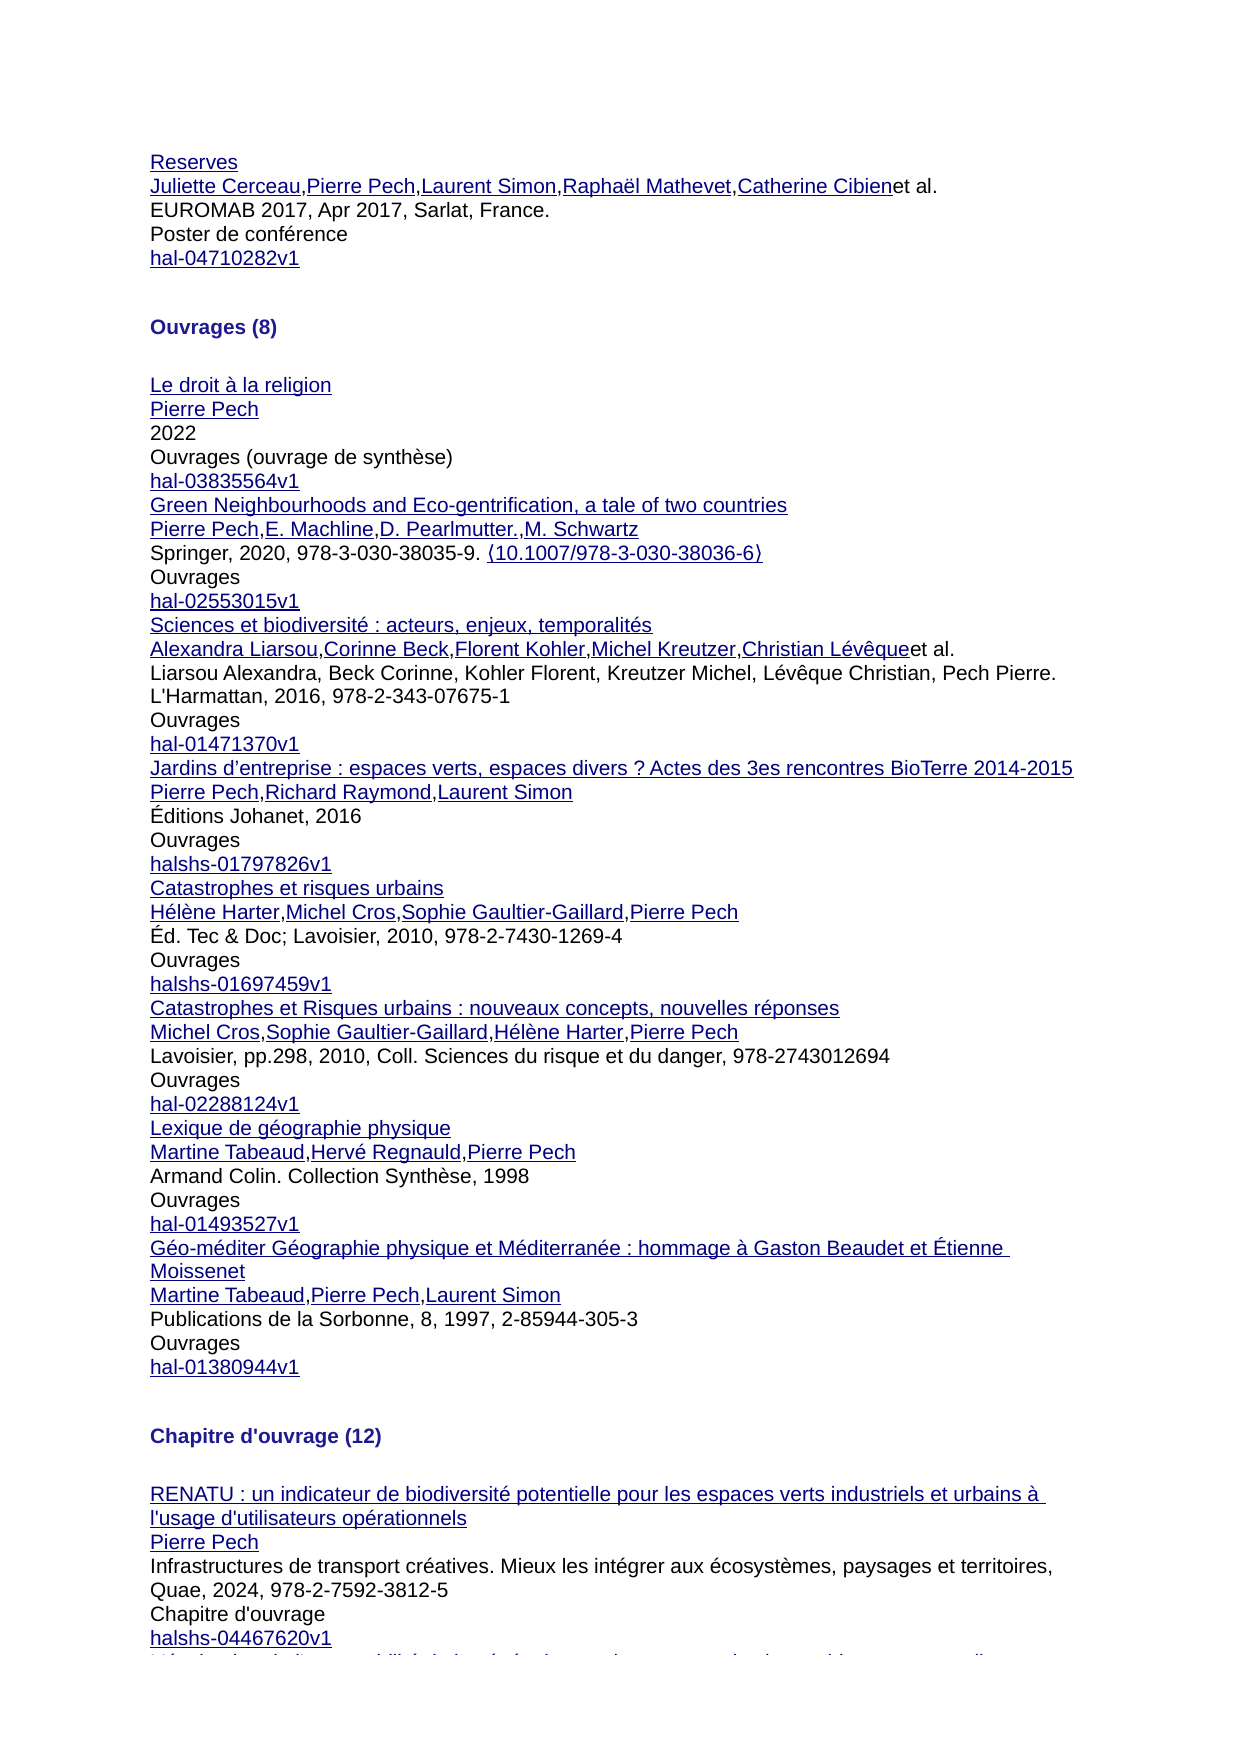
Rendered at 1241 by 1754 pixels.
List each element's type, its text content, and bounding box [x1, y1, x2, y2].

table_header RENATU : un indicateur de biodiversité potentielle pour les espaces verts industriels et urbains à l'usage d'utilisateurs opérationnels Pierre Pech Infrastructures de transport créatives. Mieux les intégrer aux écosystèmes, paysages et territoires, Quae, 2024, 978-2-7592-3812-5 Chapitre d'ouvrage halshs-04467620v1 [150, 1482, 1090, 1650]
table_cell Jardins d’entreprise : espaces verts, espaces divers ? Actes des 3es rencontres BioTerre 2014-2015 Pierre Pech,Richard Raymond,Laurent Simon Éditions Johanet, 2016 Ouvrages halshs-01797826v1 [150, 756, 1090, 876]
table_cell Géo-méditer Géographie physique et Méditerranée : hommage à Gaston Beaudet et Étienne Moissenet Martine Tabeaud,Pierre Pech,Laurent Simon Publications de la Sorbonne, 8, 1997, 2-85944-305-3 Ouvrages hal-01380944v1 [150, 1235, 1090, 1379]
subtitle Ouvrages (8) [150, 314, 1090, 338]
table_cell Green Neighbourhoods and Eco-gentrification, a tale of two countries Pierre Pech,E. Machline,D. Pearlmutter.,M. Schwartz Springer, 2020, 978-3-030-38035-9. ⟨10.1007/978-3-030-38036-6⟩ Ouvrages hal-02553015v1 [150, 493, 1090, 612]
table_cell Lexique de géographie physique Martine Tabeaud,Hervé Regnauld,Pierre Pech Armand Colin. Collection Synthèse, 1998 Ouvrages hal-01493527v1 [150, 1116, 1090, 1235]
table_header Territorial capability, biomass and energy transition: territorial ecology applied to French Biosphere Reserves Juliette Cerceau,Pierre Pech,Laurent Simon,Raphaël Mathevet,Catherine Cibienet al. EUROMAB 2017, Apr 2017, Sarlat, France. Poster de conférence hal-04710282v1 [150, 150, 1090, 270]
table_header Le droit à la religion Pierre Pech 2022 Ouvrages (ouvrage de synthèse) hal-03835564v1 [150, 373, 1090, 493]
table_cell Catastrophes et Risques urbains : nouveaux concepts, nouvelles réponses Michel Cros,Sophie Gaultier-Gaillard,Hélène Harter,Pierre Pech Lavoisier, pp.298, 2010, Coll. Sciences du risque et du danger, 978-2743012694 Ouvrages hal-02288124v1 [150, 996, 1090, 1116]
table_cell Sciences et biodiversité : acteurs, enjeux, temporalités Alexandra Liarsou,Corinne Beck,Florent Kohler,Michel Kreutzer,Christian Lévêqueet al. Liarsou Alexandra, Beck Corinne, Kohler Florent, Kreutzer Michel, Lévêque Christian, Pech Pierre. L'Harmattan, 2016, 978-2-343-07675-1 Ouvrages hal-01471370v1 [150, 613, 1090, 756]
subtitle Chapitre d'ouvrage (12) [150, 1424, 1090, 1448]
table_cell Catastrophes et risques urbains Hélène Harter,Michel Cros,Sophie Gaultier-Gaillard,Pierre Pech Éd. Tec & Doc; Lavoisier, 2010, 978-2-7430-1269-4 Ouvrages halshs-01697459v1 [150, 876, 1090, 996]
